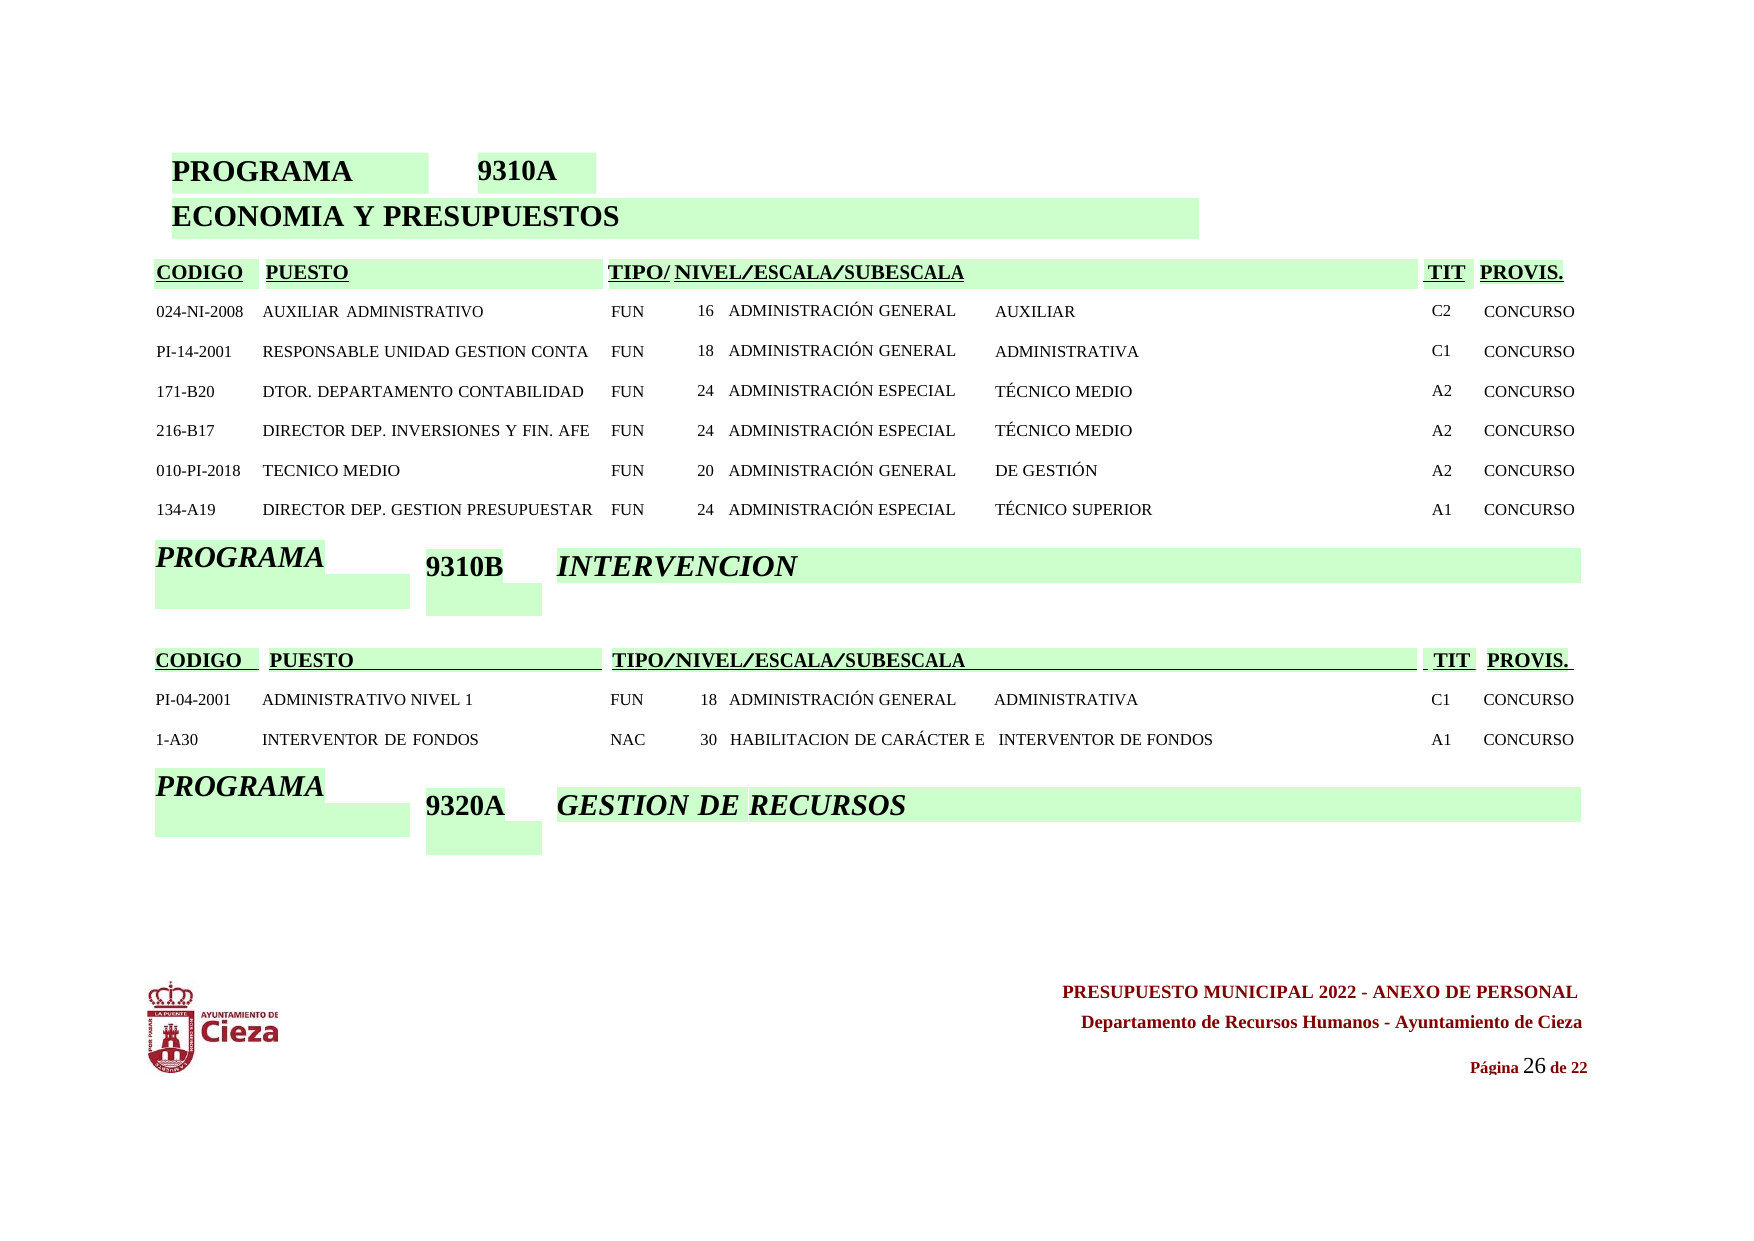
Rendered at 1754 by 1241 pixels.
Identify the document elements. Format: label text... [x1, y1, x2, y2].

table_cell FUN [606, 289, 673, 332]
table_cell ADMINISTRACIÓN ESPECIAL [723, 492, 977, 521]
table_header TIPO/ [609, 259, 673, 289]
table_cell CONCURSO [1478, 492, 1588, 521]
table_cell A2 [1421, 452, 1478, 492]
subtitle GESTION DE RECURSOS [557, 787, 1598, 822]
table_cell RESPONSABLE UNIDAD GESTION CONTA [263, 332, 606, 372]
table_cell 134-A19 [154, 492, 262, 521]
text 9310B [426, 549, 542, 616]
table_cell FUN [606, 332, 673, 372]
table_cell 18 [673, 332, 723, 372]
table_cell ADMINISTRACIÓN GENERAL [723, 289, 977, 332]
subtitle PROGRAMA [155, 768, 410, 837]
table_cell CONCURSO [1478, 332, 1588, 372]
table_cell ADMINISTRACIÓN GENERAL [723, 332, 977, 372]
table_cell 216-B17 [154, 412, 262, 452]
table_header TIT [1424, 259, 1474, 289]
table_cell CONCURSO [1478, 452, 1588, 492]
table_cell DIRECTOR DEP. GESTION PRESUPUESTAR [263, 492, 606, 521]
table_cell TÉCNICO MEDIO [977, 372, 1421, 412]
table_cell 24 [673, 492, 723, 521]
table_cell TÉCNICO MEDIO [977, 412, 1421, 452]
table_cell 24 [673, 412, 723, 452]
table_cell DTOR. DEPARTAMENTO CONTABILIDAD [263, 372, 606, 412]
table_cell A1 [1421, 492, 1478, 521]
subtitle PROGRAMA [155, 539, 410, 609]
table_cell CONCURSO [1478, 289, 1588, 332]
table_cell FUN [606, 452, 673, 492]
table_cell TECNICO MEDIO [263, 452, 606, 492]
table_cell PI-14-2001 [154, 332, 262, 372]
table_cell ADMINISTRACIÓN ESPECIAL [723, 412, 977, 452]
table_cell FUN [606, 492, 673, 521]
table_cell A2 [1421, 412, 1478, 452]
text PI-04-2001 ADMINISTRATIVO NIVEL 1 FUN 18 ADMINISTRACIÓN GENERAL ADMINISTRATIVA C1 CONCURSO [155, 690, 1598, 709]
table_cell 16 [673, 289, 723, 332]
table_cell A2 [1421, 372, 1478, 412]
text 9320A [426, 788, 542, 855]
table_cell AUXILIAR [977, 289, 1421, 332]
table_cell FUN [606, 412, 673, 452]
table_header PUESTO [266, 259, 603, 289]
table_cell CONCURSO [1478, 372, 1588, 412]
table_header PROVIS. [1483, 259, 1588, 289]
table_cell FUN [606, 372, 673, 412]
table_cell AUXILIAR ADMINISTRATIVO [263, 289, 606, 332]
table_cell C1 [1421, 332, 1478, 372]
table_cell DE GESTIÓN [977, 452, 1421, 492]
table_cell 010-PI-2018 [154, 452, 262, 492]
text 1-A30 INTERVENTOR DE FONDOS NAC 30 HABILITACION DE CARÁCTER E INTERVENTOR DE FONDOS A1 CONCURSO [155, 730, 1598, 749]
subtitle CODIGO PUESTO TIPO/NIVEL/ESCALA/SUBESCALA TIT PROVIS. [155, 648, 1598, 672]
table_header CODIGO [154, 259, 259, 289]
table_header NIVEL/ESCALA/SUBESCALA [673, 259, 977, 289]
table_header [977, 259, 1418, 289]
table_cell C2 [1421, 289, 1478, 332]
subtitle INTERVENCION [557, 548, 1598, 583]
table_cell 024-NI-2008 [154, 289, 262, 332]
table_cell 171-B20 [154, 372, 262, 412]
table_cell 20 [673, 452, 723, 492]
table_cell TÉCNICO SUPERIOR [977, 492, 1421, 521]
table_cell ADMINISTRACIÓN GENERAL [723, 452, 977, 492]
picture [147, 980, 279, 1073]
table_cell ADMINISTRATIVA [977, 332, 1421, 372]
table_cell ADMINISTRACIÓN ESPECIAL [723, 372, 977, 412]
table_cell DIRECTOR DEP. INVERSIONES Y FIN. AFE [263, 412, 606, 452]
table_cell CONCURSO [1478, 412, 1588, 452]
table_cell 24 [673, 372, 723, 412]
